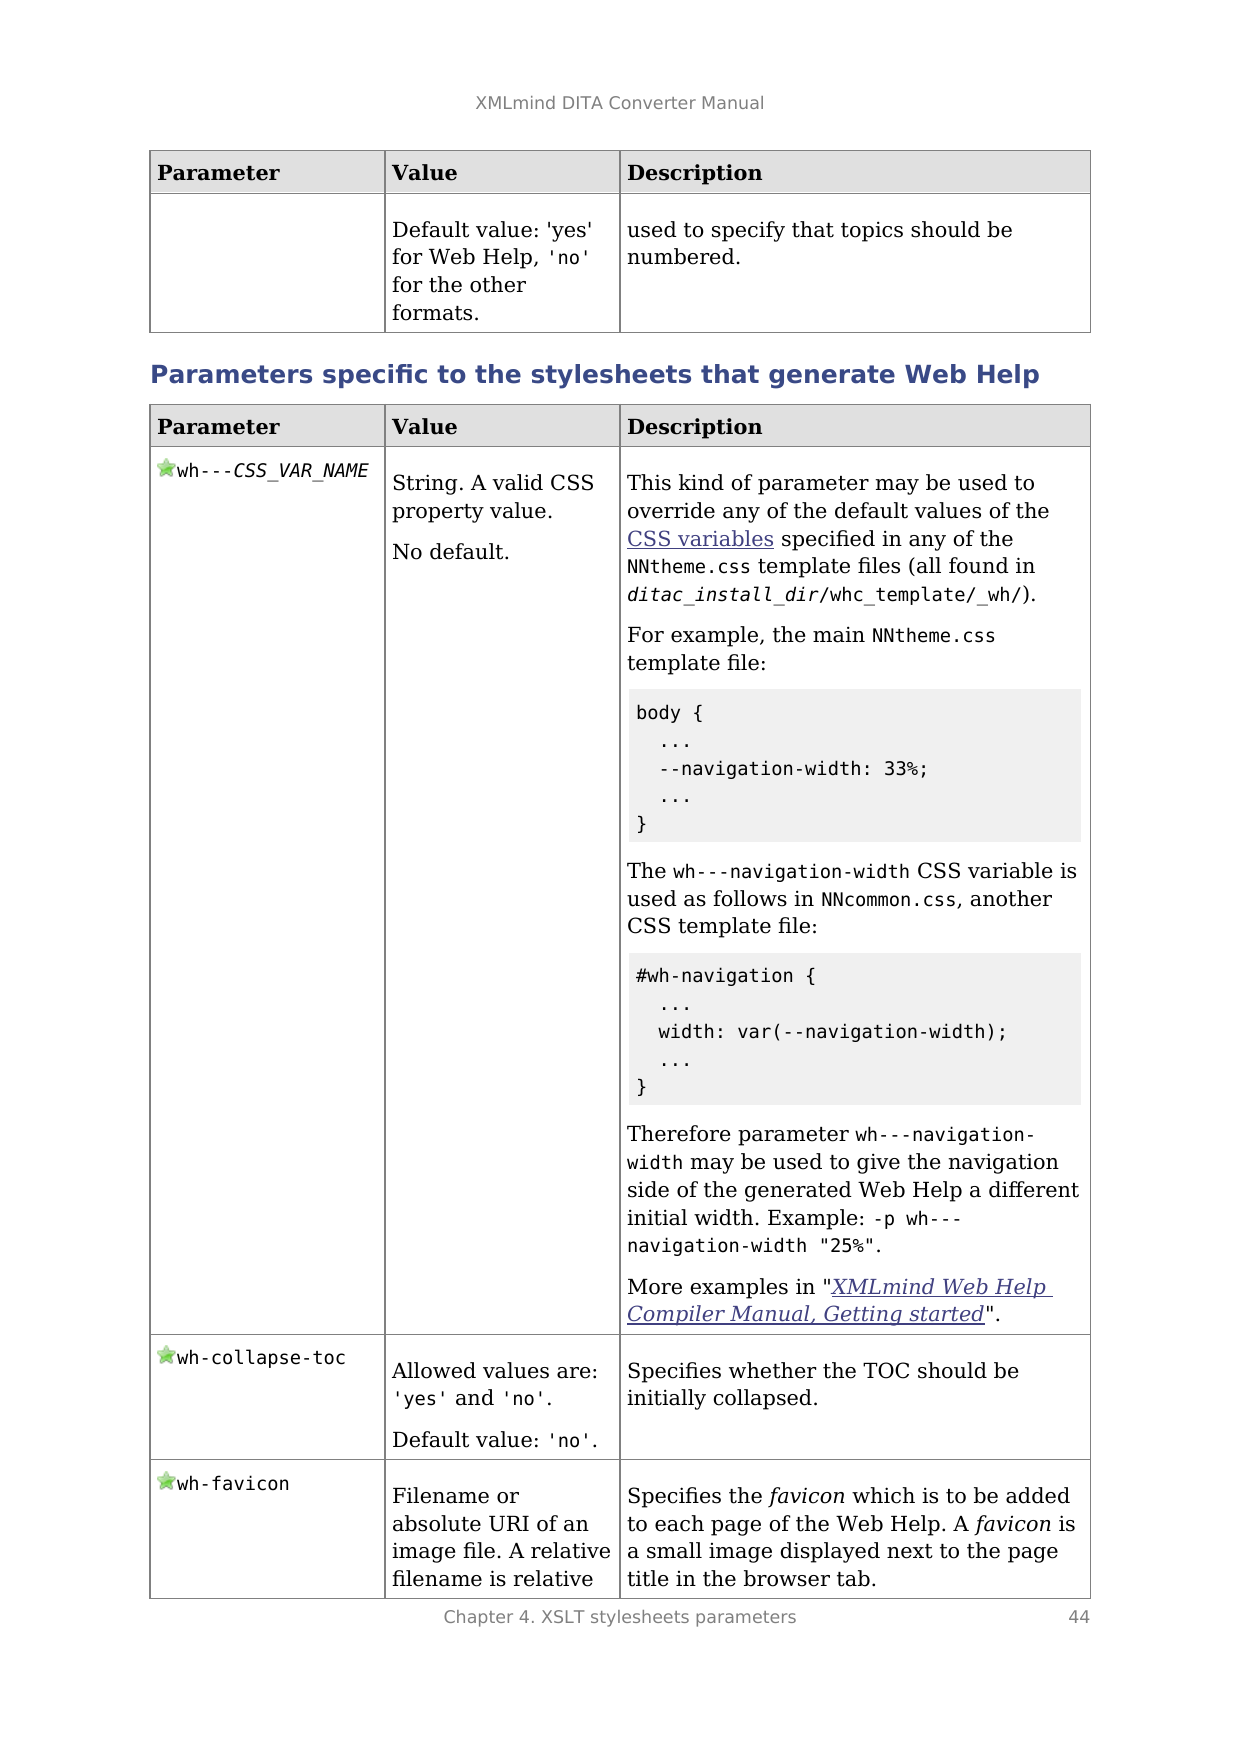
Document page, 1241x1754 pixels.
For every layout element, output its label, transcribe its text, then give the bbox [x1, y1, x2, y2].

table_cell Default value: 'yes' for Web Help, 'no' for the other formats. [386, 194, 619, 332]
table_cell Filename or absolute URI of an image file. A relative filename is relative [386, 1460, 619, 1598]
table_header Description [621, 405, 1090, 446]
table_header Value [386, 405, 619, 446]
picture [156, 1344, 177, 1365]
table_header Parameter [151, 405, 384, 446]
table_cell [151, 194, 384, 332]
table_header Parameter [151, 151, 384, 192]
table_cell wh---CSS_VAR_NAME [151, 447, 384, 1333]
table_cell This kind of parameter may be used to override any of the default values of the CSS variables specified in any of the NNtheme.css template files (all found in ditac_install_dir/whc_template/_wh/). For example, the main NNtheme.css template file: body { ... --navigation-width: 33%; ... } The wh---navigation-width CSS variable is used as follows in NNcommon.css, another CSS template file: #wh-navigation { ... width: var(--navigation-width); ... } Therefore parameter wh---navigation-width may be used to give the navigation side of the generated Web Help a different initial width. Example: -p wh---navigation-width "25%". More examples in "XMLmind Web Help Compiler Manual, Getting started". [621, 447, 1090, 1333]
table_cell wh-favicon [151, 1460, 384, 1598]
table_cell Allowed values are: 'yes' and 'no'. Default value: 'no'. [386, 1335, 619, 1459]
table_cell used to specify that topics should be numbered. [621, 194, 1090, 332]
text Parameters specific to the stylesheets that generate Web Help [150, 361, 1090, 390]
table_header Value [386, 151, 619, 192]
table_cell wh-collapse-toc [151, 1335, 384, 1459]
picture [156, 1470, 177, 1491]
table_header Description [621, 151, 1090, 192]
table_cell Specifies the favicon which is to be added to each page of the Web Help. A favicon is a small image displayed next to the page title in the browser tab. [621, 1460, 1090, 1598]
picture [156, 457, 177, 478]
table_cell Specifies whether the TOC should be initially collapsed. [621, 1335, 1090, 1459]
table_cell String. A valid CSS property value. No default. [386, 447, 619, 1333]
